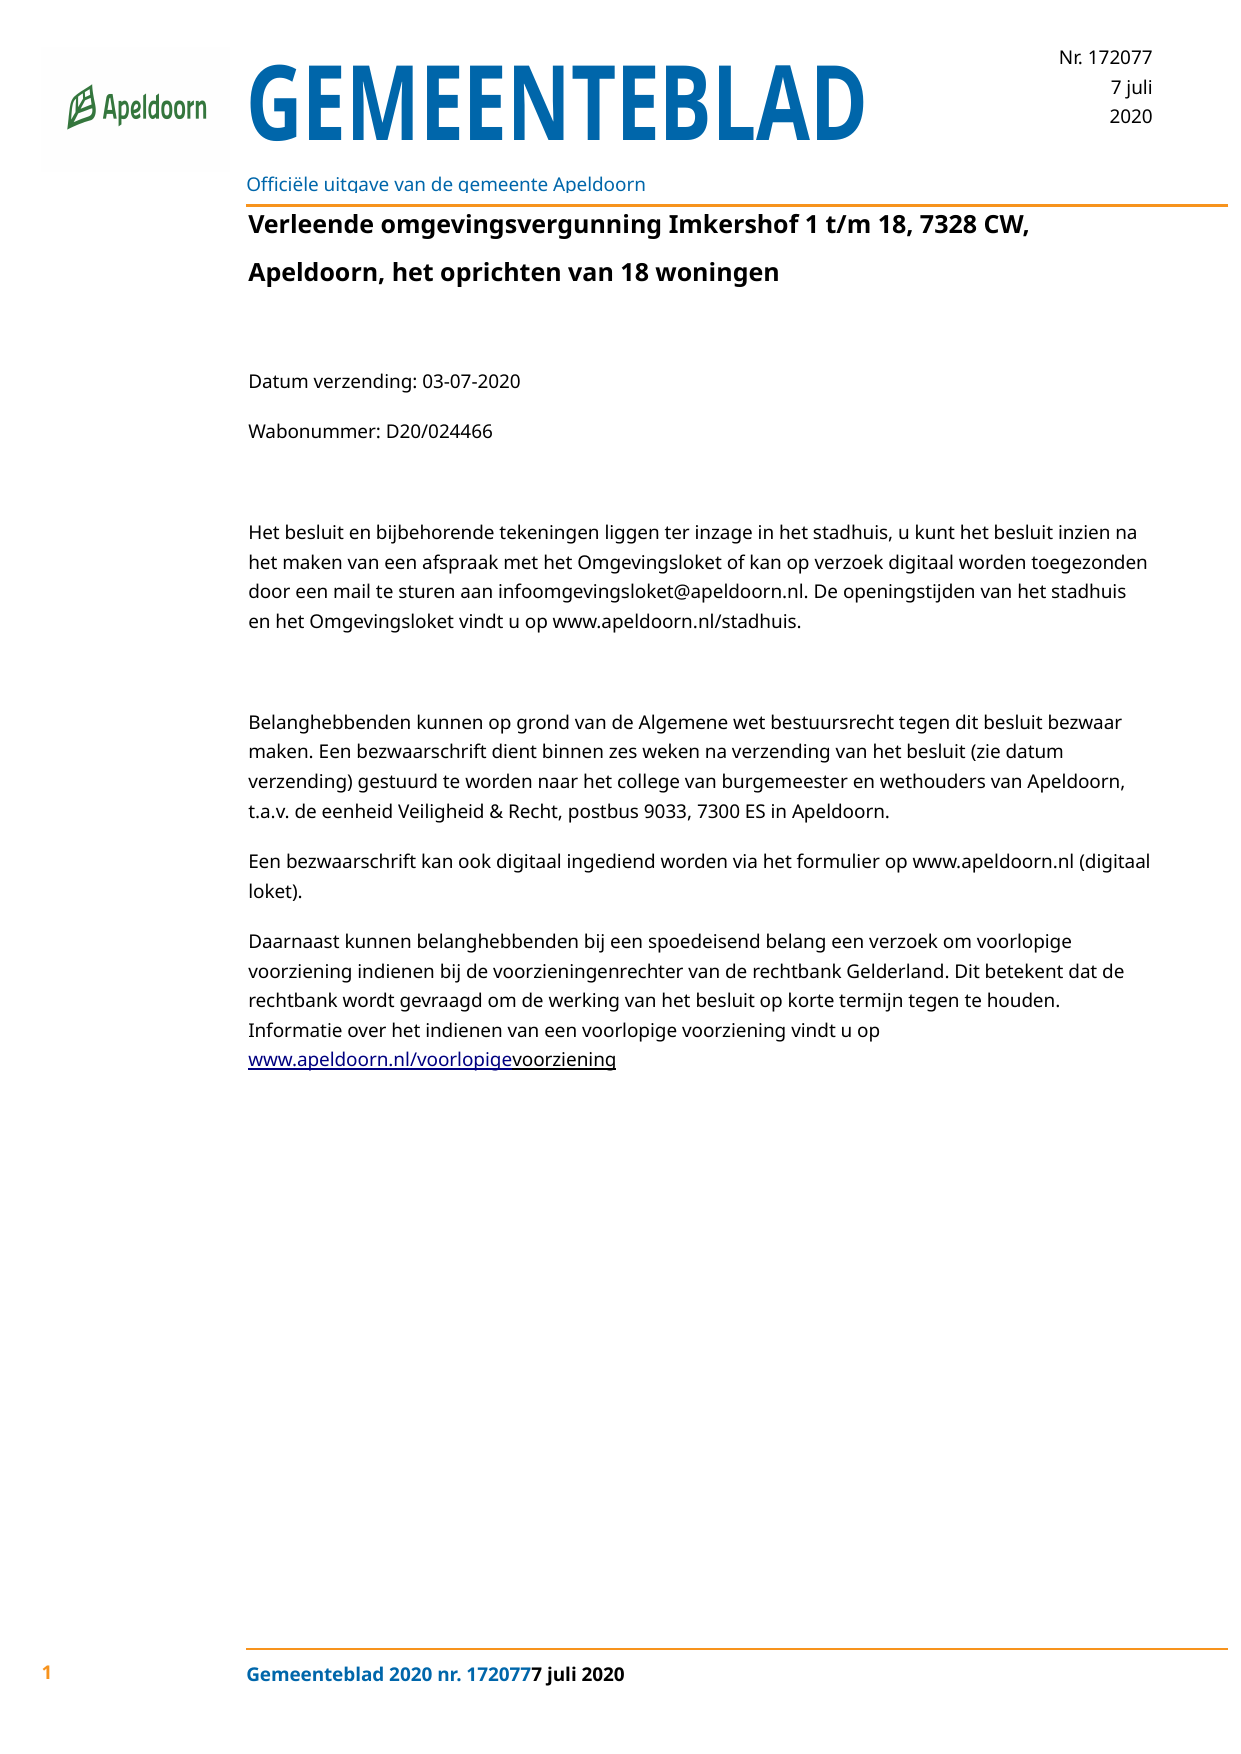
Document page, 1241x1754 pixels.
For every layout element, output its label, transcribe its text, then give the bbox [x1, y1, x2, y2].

text Daarnaast kunnen belanghebbenden bij een spoedeisend belang een verzoek om voorlopige voorziening indienen bij de voorzieningenrechter van de rechtbank Gelderland. Dit betekent dat de rechtbank wordt gevraagd om de werking van het besluit op korte termijn tegen te houden. Informatie over het indienen van een voorlopige voorziening vindt u op www.apeldoorn.nl/voorlopigevoorziening [248, 928, 1152, 1072]
text Het besluit en bijbehorende tekeningen liggen ter inzage in het stadhuis, u kunt het besluit inzien na het maken van een afspraak met het Omgevingsloket of kan op verzoek digitaal worden toegezonden door een mail te sturen aan infoomgevingsloket@apeldoorn.nl. De openingstijden van het stadhuis en het Omgevingsloket vindt u op www.apeldoorn.nl/stadhuis. [248, 519, 1152, 634]
text Datum verzending: 03-07-2020 [248, 368, 1152, 394]
text Verleende omgevingsvergunning Imkershof 1 t/m 18, 7328 CW, Apeldoorn, het oprichten van 18 woningen [248, 207, 1152, 288]
text Belanghebbenden kunnen op grond van de Algemene wet bestuursrecht tegen dit besluit bezwaar maken. Een bezwaarschrift dient binnen zes weken na verzending van het besluit (zie datum verzending) gestuurd te worden naar het college van burgemeester en wethouders van Apeldoorn, t.a.v. de eenheid Veiligheid & Recht, postbus 9033, 7300 ES in Apeldoorn. [248, 709, 1152, 824]
picture [41, 47, 231, 172]
text Een bezwaarschrift kan ook digitaal ingediend worden via het formulier op www.apeldoorn.nl (digitaal loket). [248, 848, 1152, 904]
text Wabonummer: D20/024466 [248, 419, 1152, 444]
